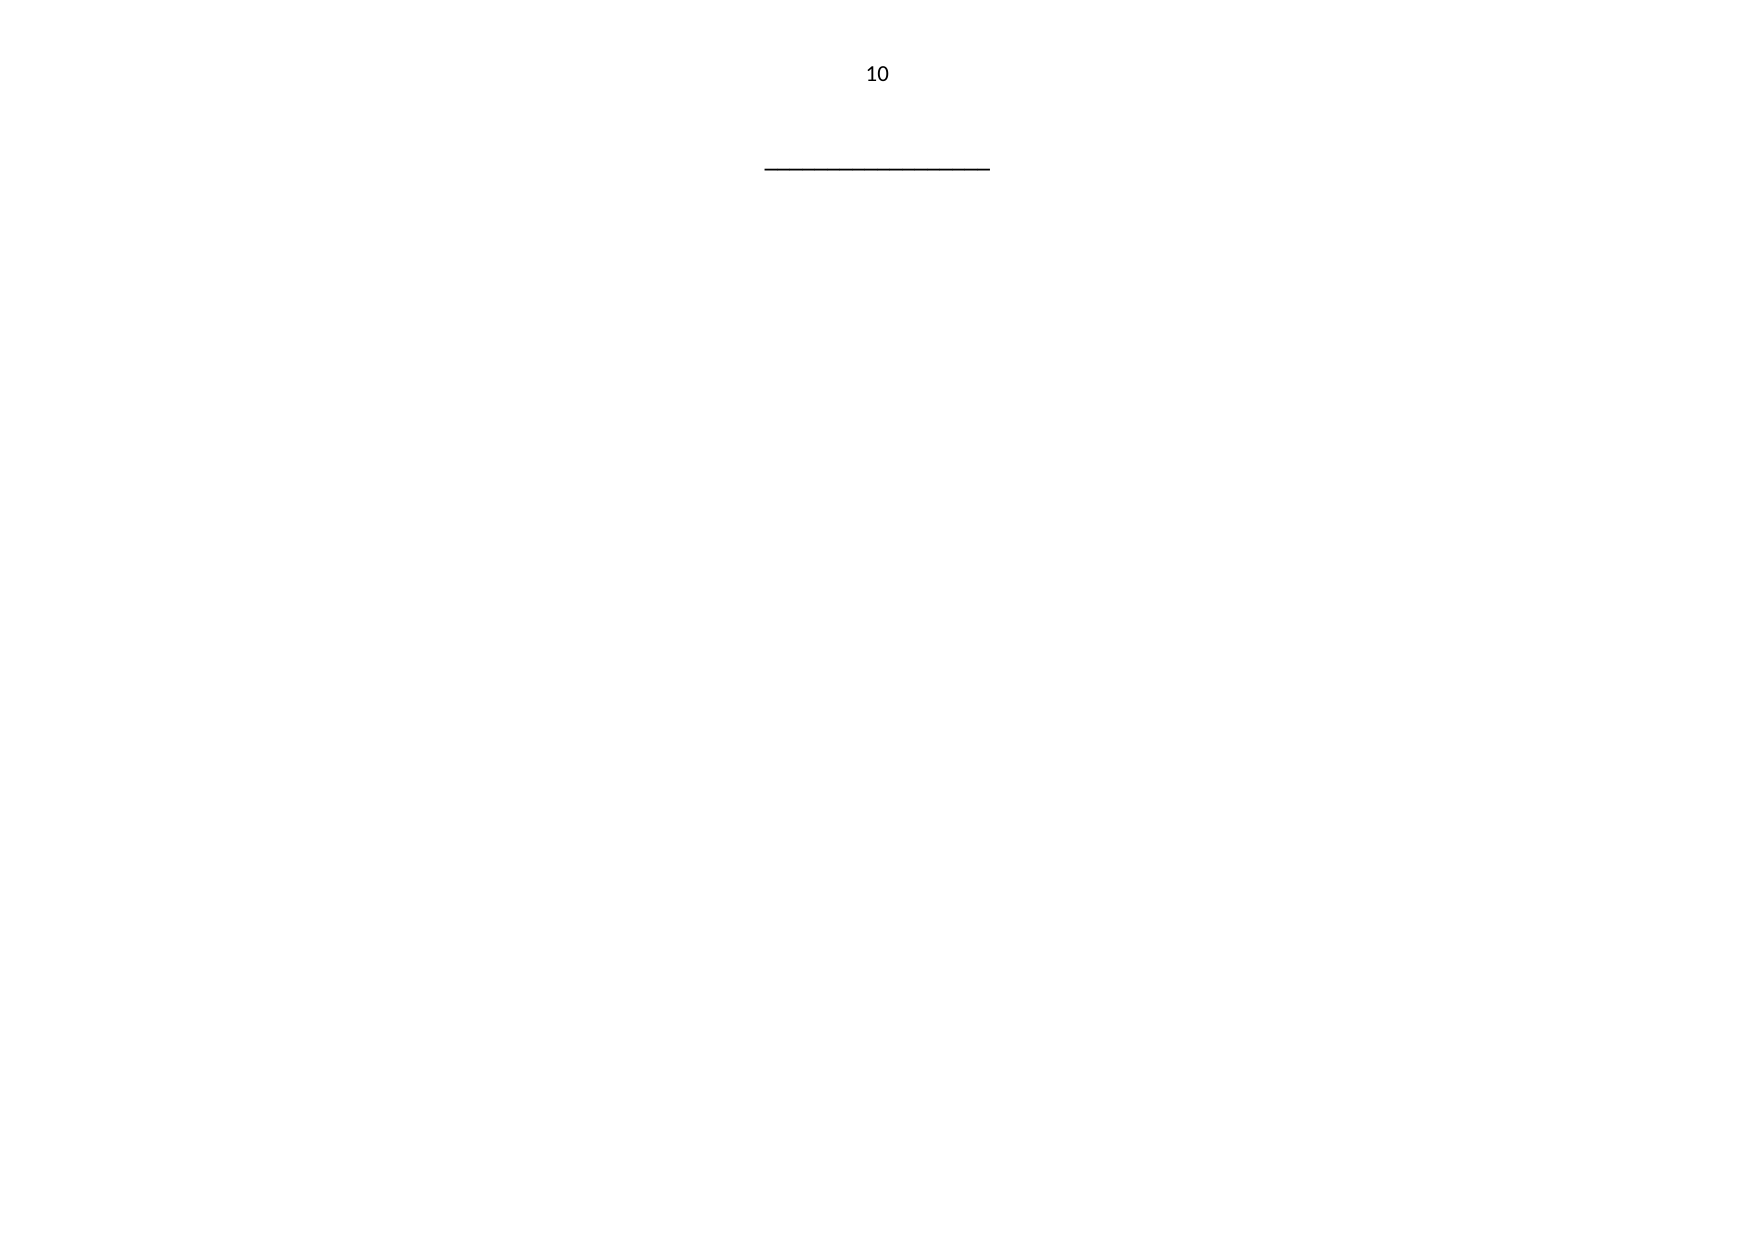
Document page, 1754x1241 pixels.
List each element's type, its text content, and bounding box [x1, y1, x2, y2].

text __________________ [118, 144, 1636, 173]
